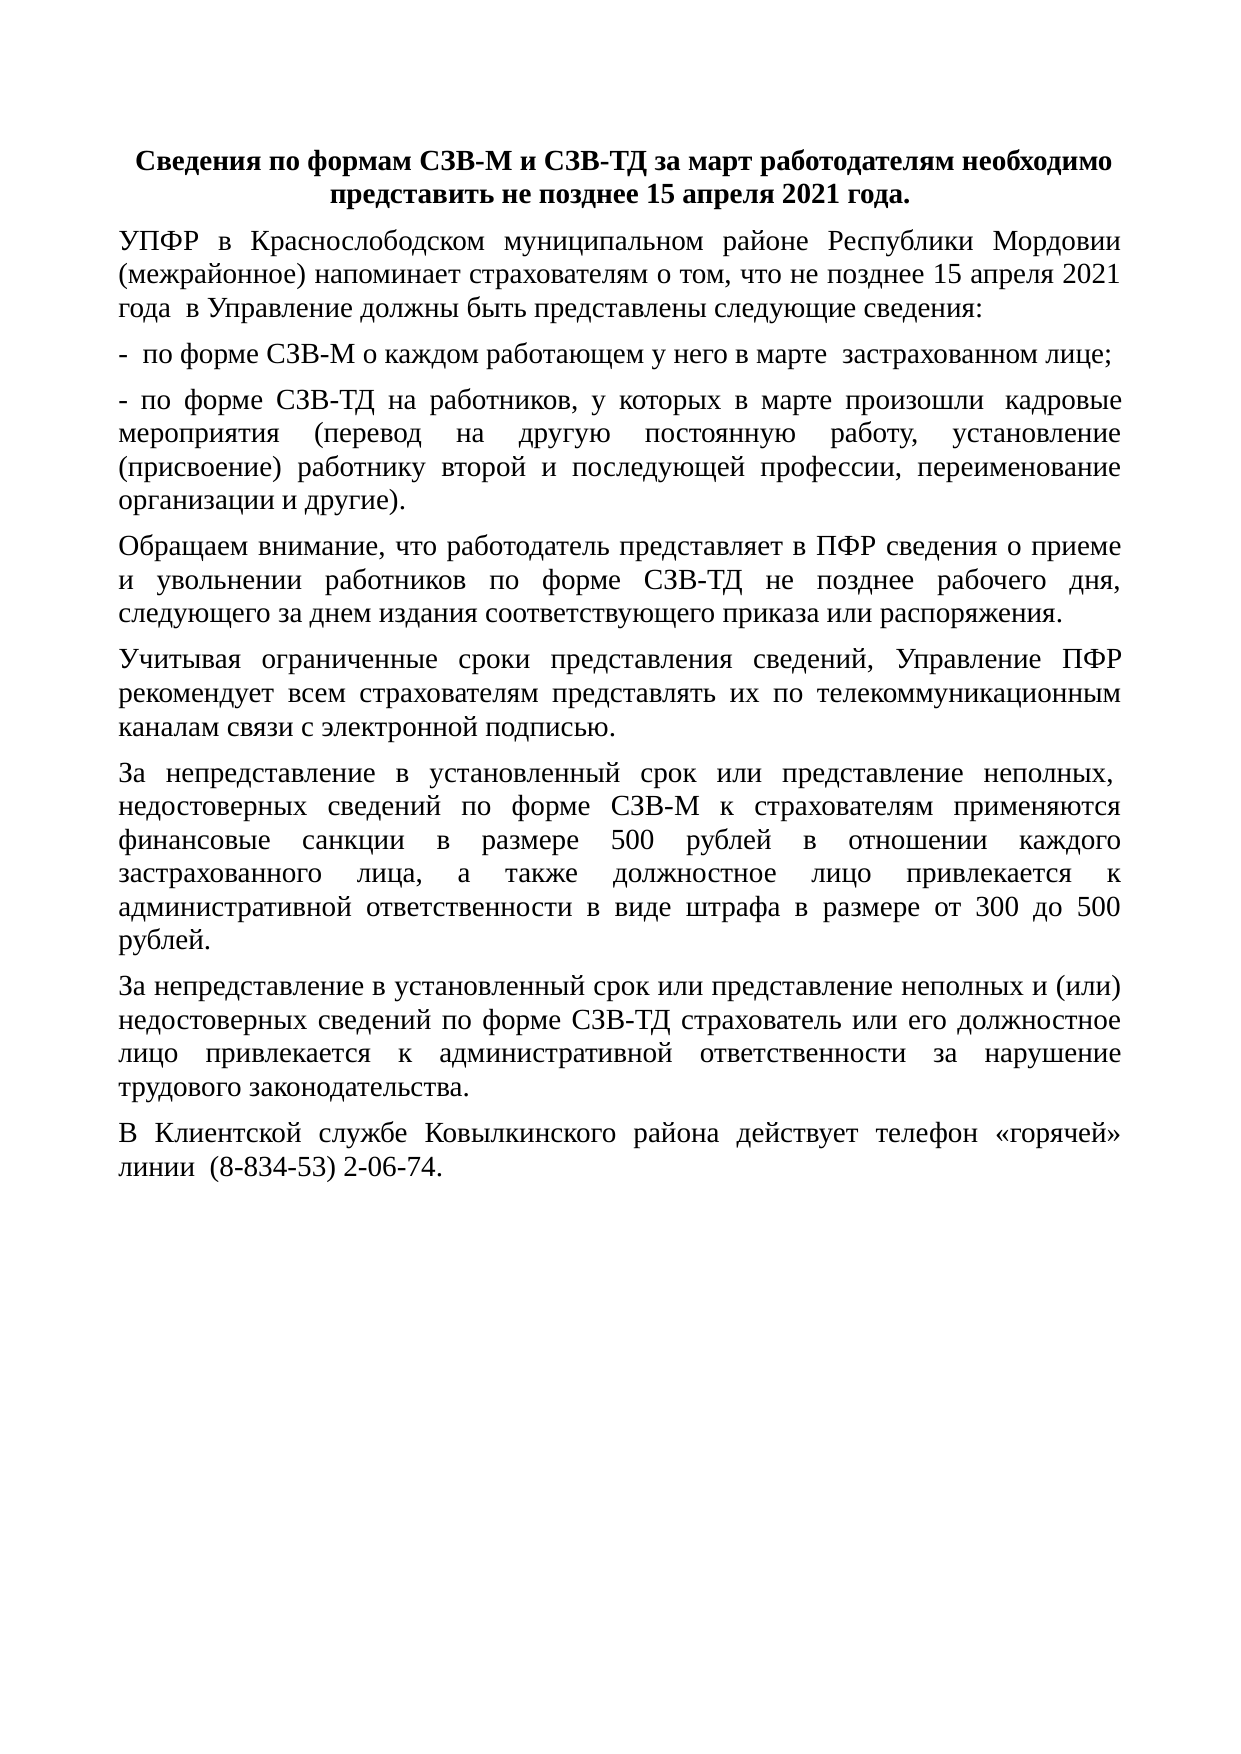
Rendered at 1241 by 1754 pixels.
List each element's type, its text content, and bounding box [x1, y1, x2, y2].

text За непредставление в установленный срок или представление неполных и (или) недостоверных сведений по форме СЗВ-ТД страхователь или его должностное лицо привлекается к административной ответственности за нарушение трудового законодательства. [118, 968, 1122, 1103]
text Обращаем внимание, что работодатель представляет в ПФР сведения о приеме и увольнении работников по форме СЗВ-ТД не позднее рабочего дня, следующего за днем издания соответствующего приказа или распоряжения. [118, 528, 1122, 629]
text В Клиентской службе Ковылкинского района действует телефон «горячей» линии (8-834-53) 2-06-74. [118, 1115, 1122, 1182]
text Учитывая ограниченные сроки представления сведений, Управление ПФР рекомендует всем страхователям представлять их по телекоммуникационным каналам связи с электронной подписью. [118, 642, 1122, 742]
text За непредставление в установленный срок или представление неполных, недостоверных сведений по форме СЗВ-М к страхователям применяются финансовые санкции в размере 500 рублей в отношении каждого застрахованного лица, а также должностное лицо привлекается к административной ответственности в виде штрафа в размере от 300 до 500 рублей. [118, 755, 1122, 956]
subtitle Сведения по формам СЗВ-М и СЗВ-ТД за март работодателям необходимо представить не позднее 15 апреля 2021 года. [118, 143, 1122, 210]
text - по форме СЗВ-М о каждом работающем у него в марте застрахованном лице; [118, 336, 1122, 369]
text УПФР в Краснослободском муниципальном районе Республики Мордовии (межрайонное) напоминает страхователям о том, что не позднее 15 апреля 2021 года в Управление должны быть представлены следующие сведения: [118, 223, 1122, 323]
text - по форме СЗВ-ТД на работников, у которых в марте произошли кадровые мероприятия (перевод на другую постоянную работу, установление (присвоение) работнику второй и последующей профессии, переименование организации и другие). [118, 382, 1122, 516]
